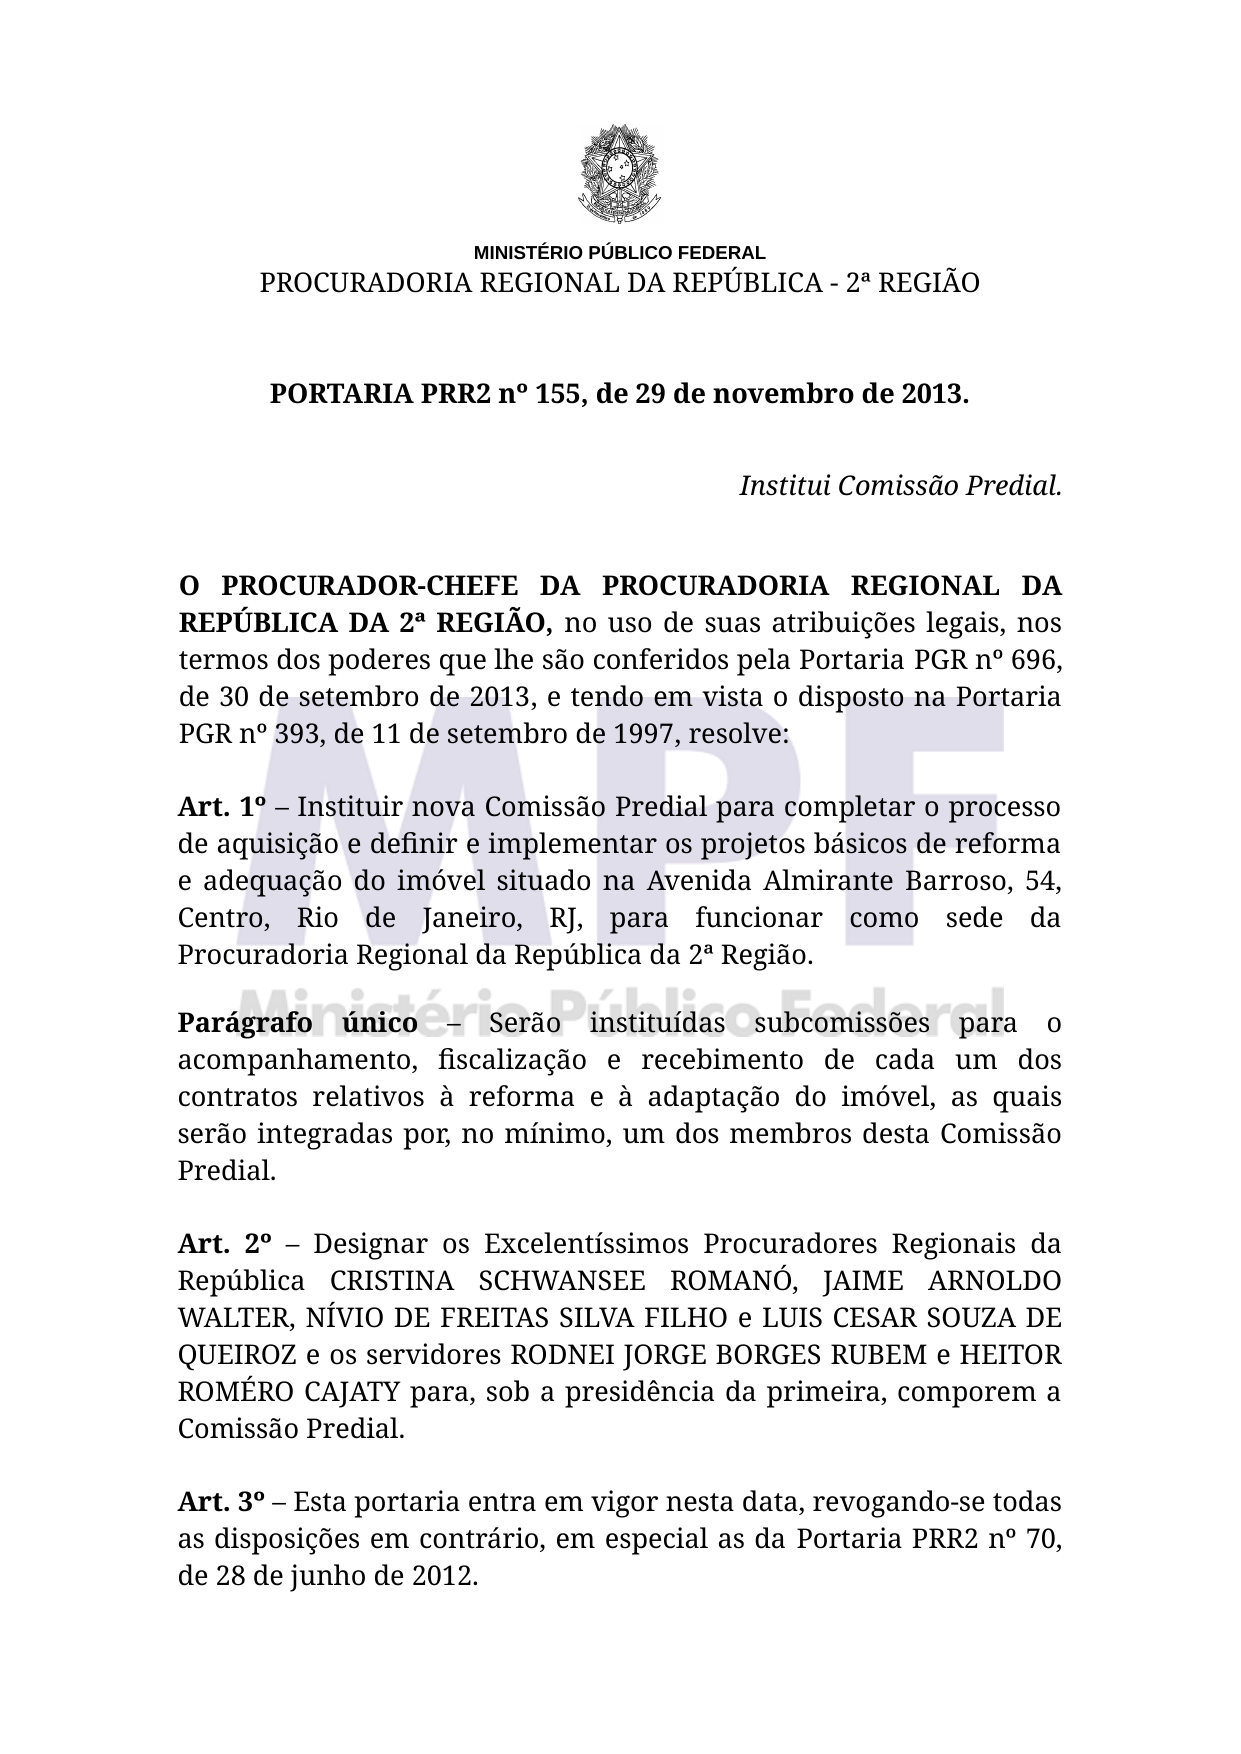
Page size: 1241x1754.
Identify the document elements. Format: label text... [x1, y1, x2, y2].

subtitle PORTARIA PRR2 nº 155, de 29 de novembro de 2013. [177, 374, 1063, 411]
picture [236, 972, 1004, 1003]
picture [577, 124, 663, 224]
text O PROCURADOR-CHEFE DA PROCURADORIA REGIONAL DA REPÚBLICA DA 2ª REGIÃO, no uso de suas atribuições legais, nos termos dos poderes que lhe são conferidos pela Portaria PGR nº 696, de 30 de setembro de 2013, e tendo em vista o disposto na Portaria PGR nº 393, de 11 de setembro de 1997, resolve: [178, 567, 1063, 751]
text Institui Comissão Predial. [177, 466, 1063, 503]
text Art. 3º – Esta portaria entra em vigor nesta data, revogando-se todas as disposições em contrário, em especial as da Portaria PRR2 nº 70, de 28 de junho de 2012. [177, 1483, 1063, 1593]
text MINISTÉRIO PÚBLICO FEDERAL [177, 242, 1063, 263]
picture [236, 751, 1004, 788]
text Parágrafo único – Serão instituídas subcomissões para o acompanhamento, fiscalização e recebimento de cada um dos contratos relativos à reforma e à adaptação do imóvel, as quais serão integradas por, no mínimo, um dos membros desta Comissão Predial. [177, 1003, 1063, 1188]
text PROCURADORIA REGIONAL DA REPÚBLICA - 2ª REGIÃO [177, 263, 1063, 300]
text Art. 1º – Instituir nova Comissão Predial para completar o processo de aquisição e definir e implementar os projetos básicos de reforma e adequação do imóvel situado na Avenida Almirante Barroso, 54, Centro, Rio de Janeiro, RJ, para funcionar como sede da Procuradoria Regional da República da 2ª Região. [177, 788, 1063, 972]
text Art. 2º – Designar os Excelentíssimos Procuradores Regionais da República CRISTINA SCHWANSEE ROMANÓ, JAIME ARNOLDO WALTER, NÍVIO DE FREITAS SILVA FILHO e LUIS CESAR SOUZA DE QUEIROZ e os servidores RODNEI JORGE BORGES RUBEM e HEITOR ROMÉRO CAJATY para, sob a presidência da primeira, comporem a Comissão Predial. [177, 1225, 1063, 1446]
